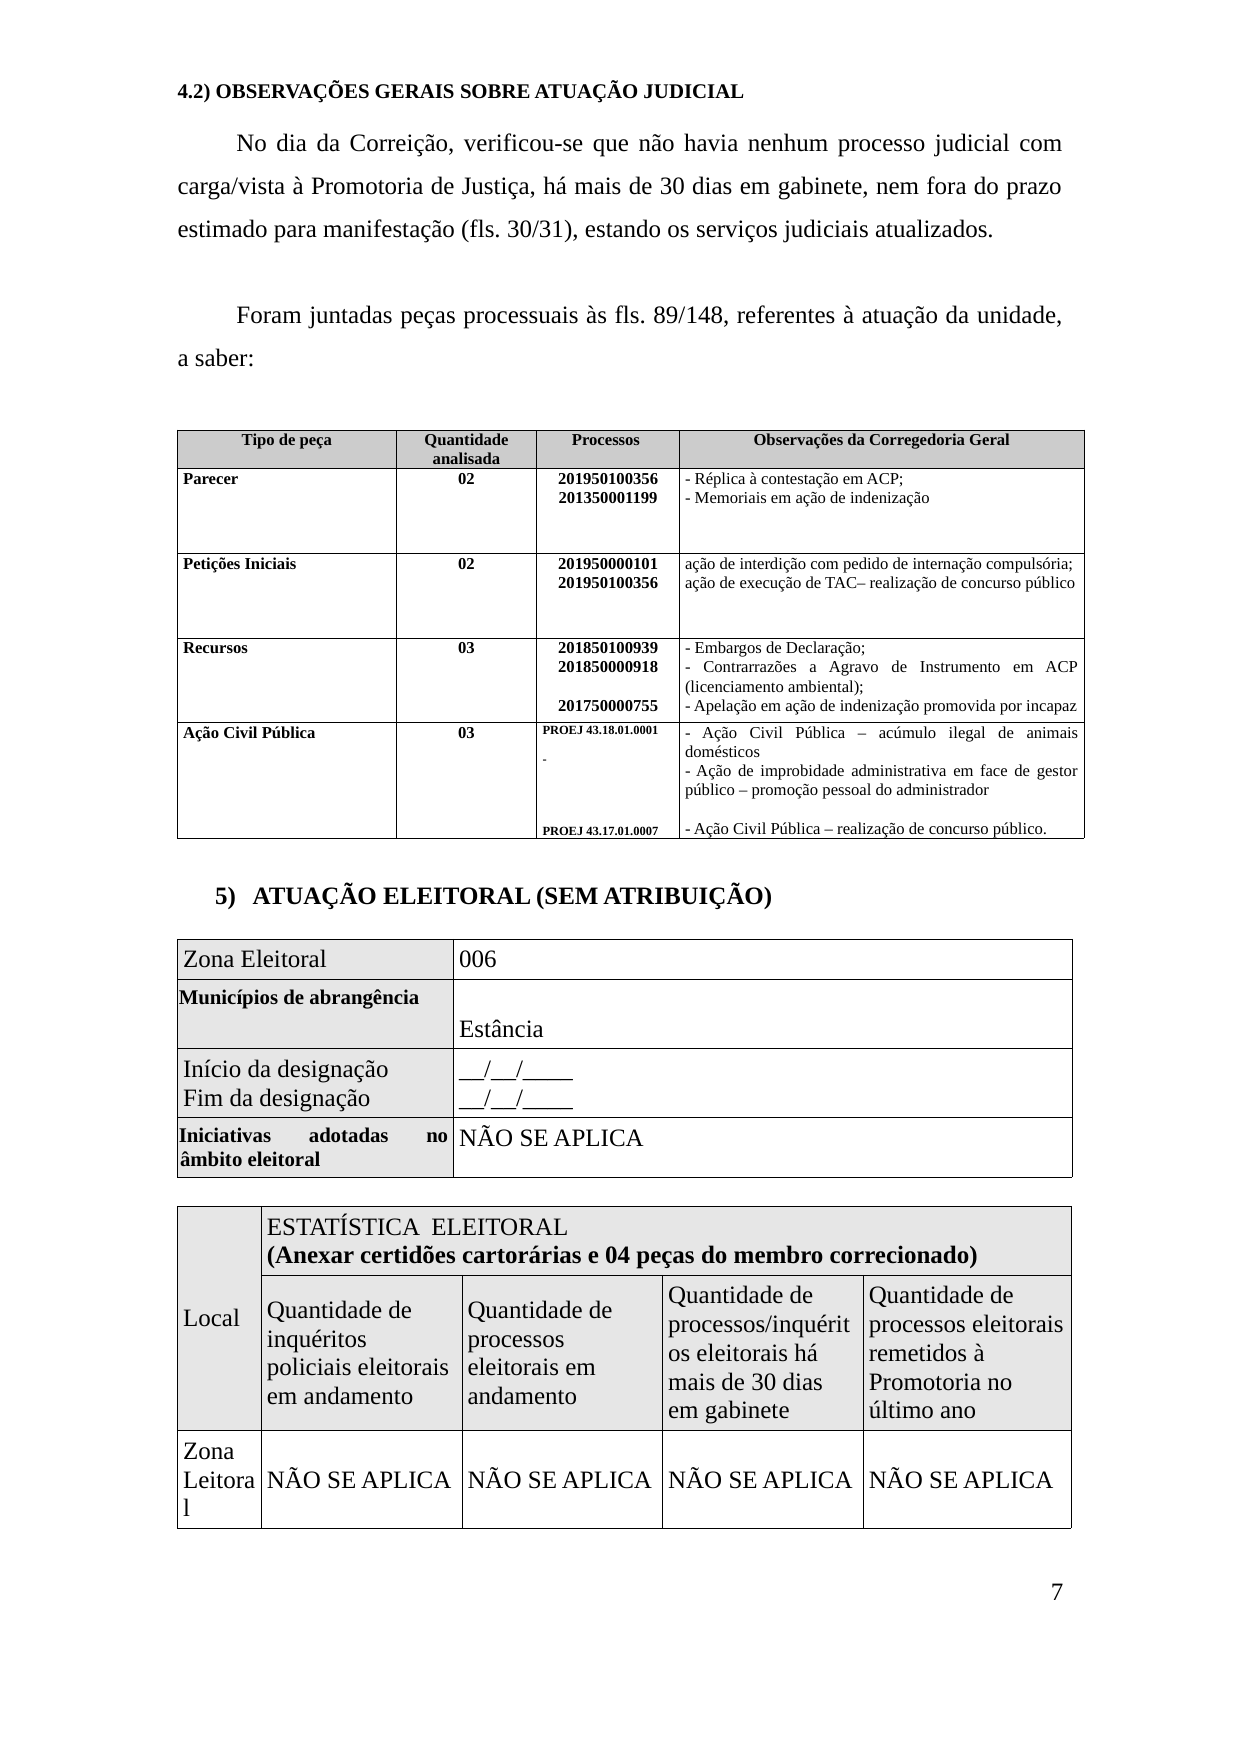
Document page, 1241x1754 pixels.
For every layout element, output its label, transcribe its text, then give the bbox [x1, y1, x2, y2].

table_cell PROEJ 43.18.01.0001 - PROEJ 43.17.01.0007 [537, 723, 679, 838]
table_cell - Ação Civil Pública – acúmulo ilegal de animais domésticos - Ação de improbidade administrativa em face de gestor público – promoção pessoal do administrador - Ação Civil Pública – realização de concurso público. [680, 723, 1084, 838]
table_cell - Réplica à contestação em ACP; - Memoriais em ação de indenização [680, 469, 1084, 553]
table_cell Quantidade de inquéritos policiais eleitorais em andamento [262, 1276, 462, 1430]
table_cell Parecer [178, 469, 396, 553]
table_header 006 [454, 940, 1072, 979]
table_cell - Embargos de Declaração; - Contrarrazões a Agravo de Instrumento em ACP (licenciamento ambiental); - Apelação em ação de indenização promovida por incapaz [680, 639, 1084, 722]
table_cell Quantidade de processos eleitorais remetidos à Promotoria no último ano [864, 1276, 1071, 1430]
table_cell Recursos [178, 639, 396, 722]
table_header Quantidade analisada [397, 431, 536, 468]
table_cell 03 [397, 639, 536, 722]
table_cell Quantidade de processos/inquéritos eleitorais há mais de 30 dias em gabinete [663, 1276, 863, 1430]
table_cell Estância [454, 980, 1072, 1048]
table_cell NÃO SE APLICA [864, 1431, 1071, 1528]
table_header Observações da Corregedoria Geral [680, 431, 1084, 468]
table_cell 201950000101 201950100356 [537, 554, 679, 637]
table_cell Início da designação Fim da designação [178, 1049, 453, 1117]
table_cell NÃO SE APLICA [454, 1118, 1072, 1177]
table_cell 02 [397, 469, 536, 553]
table_header Tipo de peça [178, 431, 396, 468]
table_cell Municípios de abrangência [178, 980, 453, 1048]
table_cell NÃO SE APLICA [463, 1431, 662, 1528]
table_cell ação de interdição com pedido de internação compulsória; ação de execução de TAC– realização de concurso público [680, 554, 1084, 637]
table_cell __/__/____ __/__/____ [454, 1049, 1072, 1117]
table_header Processos [537, 431, 679, 468]
table_cell Quantidade de processos eleitorais em andamento [463, 1276, 662, 1430]
table_header ESTATÍSTICA ELEITORAL (Anexar certidões cartorárias e 04 peças do membro correcionado) [262, 1207, 1071, 1275]
table_cell 201850100939 201850000918 201750000755 [537, 639, 679, 722]
table_cell 03 [397, 723, 536, 838]
text 4.2) OBSERVAÇÕES GERAIS SOBRE ATUAÇÃO JUDICIAL [177, 79, 1063, 103]
table_cell Iniciativas adotadas no âmbito eleitoral [178, 1118, 453, 1177]
table_cell NÃO SE APLICA [663, 1431, 863, 1528]
table_header Local [178, 1207, 261, 1430]
table_cell 02 [397, 554, 536, 637]
table_cell Ação Civil Pública [178, 723, 396, 838]
table_cell Zona Leitoral [178, 1431, 261, 1528]
text Foram juntadas peças processuais às fls. 89/148, referentes à atuação da unidade, a saber: [177, 300, 1063, 372]
table_cell NÃO SE APLICA [262, 1431, 462, 1528]
text No dia da Correição, verificou-se que não havia nenhum processo judicial com carga/vista à Promotoria de Justiça, há mais de 30 dias em gabinete, nem fora do prazo estimado para manifestação (fls. 30/31), estando os serviços judiciais atualizados. [177, 128, 1063, 243]
table_cell Petições Iniciais [178, 554, 396, 637]
list ATUAÇÃO ELEITORAL (SEM ATRIBUIÇÃO) [215, 881, 1063, 910]
table_cell 201950100356 201350001199 [537, 469, 679, 553]
table_header Zona Eleitoral [178, 940, 453, 979]
